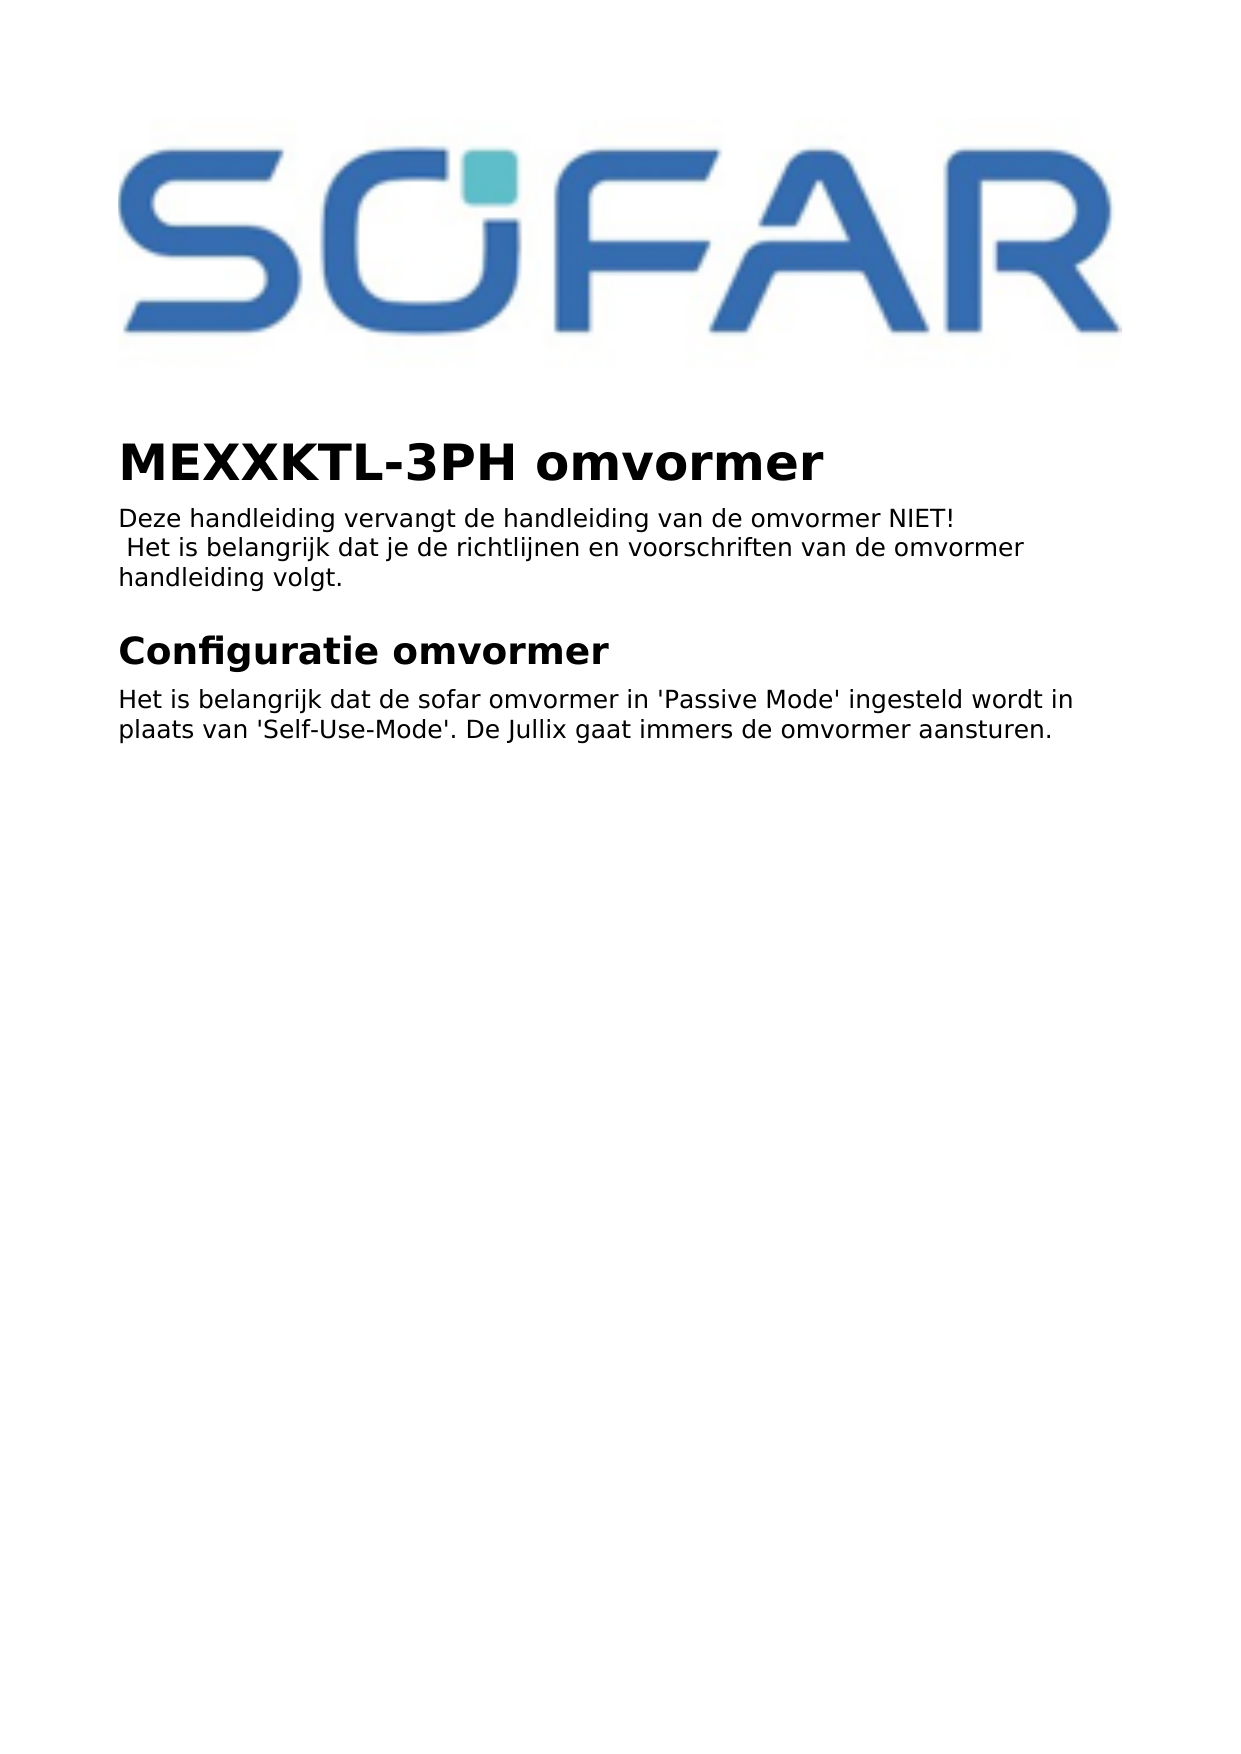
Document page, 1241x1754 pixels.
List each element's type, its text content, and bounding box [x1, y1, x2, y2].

text Deze handleiding vervangt de handleiding van de omvormer NIET! Het is belangrijk dat je de richtlijnen en voorschriften van de omvormer handleiding volgt. [118, 504, 1122, 592]
picture [118, 118, 1123, 367]
subtitle MEXXKTL-3PH omvormer [118, 434, 1122, 492]
subtitle Configuratie omvormer [118, 629, 1122, 673]
text Het is belangrijk dat de sofar omvormer in 'Passive Mode' ingesteld wordt in plaats van 'Self-Use-Mode'. De Jullix gaat immers de omvormer aansturen. [118, 686, 1122, 744]
